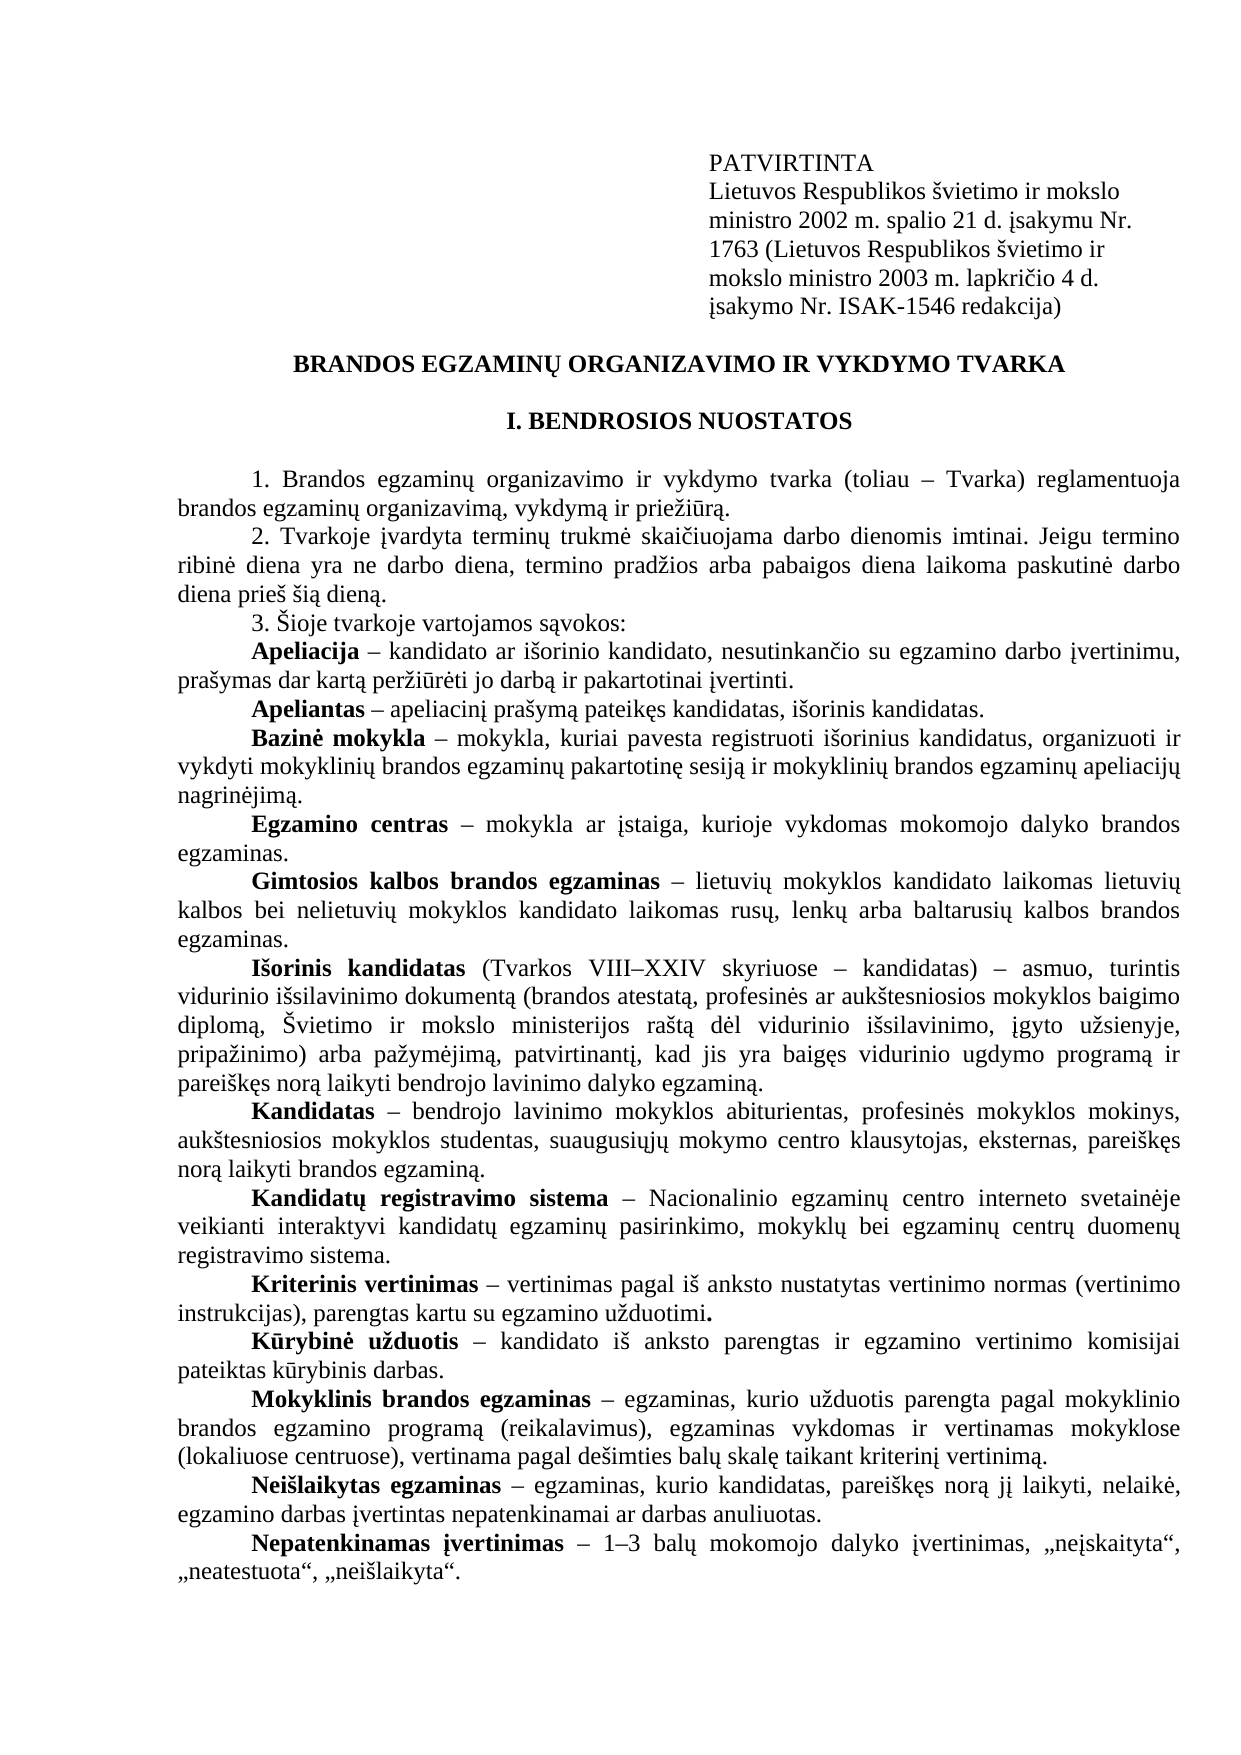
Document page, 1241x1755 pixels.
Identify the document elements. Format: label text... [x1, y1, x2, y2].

text mokslo ministro 2003 m. lapkričio 4 d. [177, 263, 1181, 291]
text 1763 (Lietuvos Respublikos švietimo ir [177, 234, 1181, 263]
text Kriterinis vertinimas – vertinimas pagal iš anksto nustatytas vertinimo normas (vertinimo instrukcijas), parengtas kartu su egzamino užduotimi. [177, 1269, 1181, 1326]
text 3. Šioje tvarkoje vartojamos sąvokos: [177, 608, 1181, 636]
text įsakymo Nr. ISAK-1546 redakcija) [177, 291, 1181, 320]
text Apeliacija – kandidato ar išorinio kandidato, nesutinkančio su egzamino darbo įvertinimu, prašymas dar kartą peržiūrėti jo darbą ir pakartotinai įvertinti. [177, 636, 1181, 694]
text PATVIRTINTA [177, 148, 1181, 176]
text BRANDOS EGZAMINŲ ORGANIZAVIMO IR VYKDYMO TVARKA [177, 349, 1181, 378]
text Mokyklinis brandos egzaminas – egzaminas, kurio užduotis parengta pagal mokyklinio brandos egzamino programą (reikalavimus), egzaminas vykdomas ir vertinamas mokyklose (lokaliuose centruose), vertinama pagal dešimties balų skalę taikant kriterinį vertinimą. [177, 1384, 1181, 1470]
text Kandidatų registravimo sistema – Nacionalinio egzaminų centro interneto svetainėje veikianti interaktyvi kandidatų egzaminų pasirinkimo, mokyklų bei egzaminų centrų duomenų registravimo sistema. [177, 1183, 1181, 1269]
text Kūrybinė užduotis – kandidato iš anksto parengtas ir egzamino vertinimo komisijai pateiktas kūrybinis darbas. [177, 1326, 1181, 1384]
text 2. Tvarkoje įvardyta terminų trukmė skaičiuojama darbo dienomis imtinai. Jeigu termino ribinė diena yra ne darbo diena, termino pradžios arba pabaigos diena laikoma paskutinė darbo diena prieš šią dieną. [177, 521, 1181, 608]
text Gimtosios kalbos brandos egzaminas – lietuvių mokyklos kandidato laikomas lietuvių kalbos bei nelietuvių mokyklos kandidato laikomas rusų, lenkų arba baltarusių kalbos brandos egzaminas. [177, 866, 1181, 953]
text I. BENDROSIOS NUOSTATOS [177, 406, 1181, 435]
text Bazinė mokykla – mokykla, kuriai pavesta registruoti išorinius kandidatus, organizuoti ir vykdyti mokyklinių brandos egzaminų pakartotinę sesiją ir mokyklinių brandos egzaminų apeliacijų nagrinėjimą. [177, 723, 1181, 809]
text Nepatenkinamas įvertinimas – 1–3 balų mokomojo dalyko įvertinimas, „neįskaityta“, „neatestuota“, „neišlaikyta“. [177, 1528, 1181, 1585]
text Lietuvos Respublikos švietimo ir mokslo [177, 176, 1181, 205]
text Kandidatas – bendrojo lavinimo mokyklos abiturientas, profesinės mokyklos mokinys, aukštesniosios mokyklos studentas, suaugusiųjų mokymo centro klausytojas, eksternas, pareiškęs norą laikyti brandos egzaminą. [177, 1096, 1181, 1183]
text ministro 2002 m. spalio 21 d. įsakymu Nr. [177, 205, 1181, 234]
text Egzamino centras – mokykla ar įstaiga, kurioje vykdomas mokomojo dalyko brandos egzaminas. [177, 809, 1181, 866]
text Išorinis kandidatas (Tvarkos VIII–XXIV skyriuose – kandidatas) – asmuo, turintis vidurinio išsilavinimo dokumentą (brandos atestatą, profesinės ar aukštesniosios mokyklos baigimo diplomą, Švietimo ir mokslo ministerijos raštą dėl vidurinio išsilavinimo, įgyto užsienyje, pripažinimo) arba pažymėjimą, patvirtinantį, kad jis yra baigęs vidurinio ugdymo programą ir pareiškęs norą laikyti bendrojo lavinimo dalyko egzaminą. [177, 953, 1181, 1096]
text Apeliantas – apeliacinį prašymą pateikęs kandidatas, išorinis kandidatas. [177, 694, 1181, 723]
text Neišlaikytas egzaminas – egzaminas, kurio kandidatas, pareiškęs norą jį laikyti, nelaikė, egzamino darbas įvertintas nepatenkinamai ar darbas anuliuotas. [177, 1470, 1181, 1528]
text 1. Brandos egzaminų organizavimo ir vykdymo tvarka (toliau – Tvarka) reglamentuoja brandos egzaminų organizavimą, vykdymą ir priežiūrą. [177, 464, 1181, 521]
